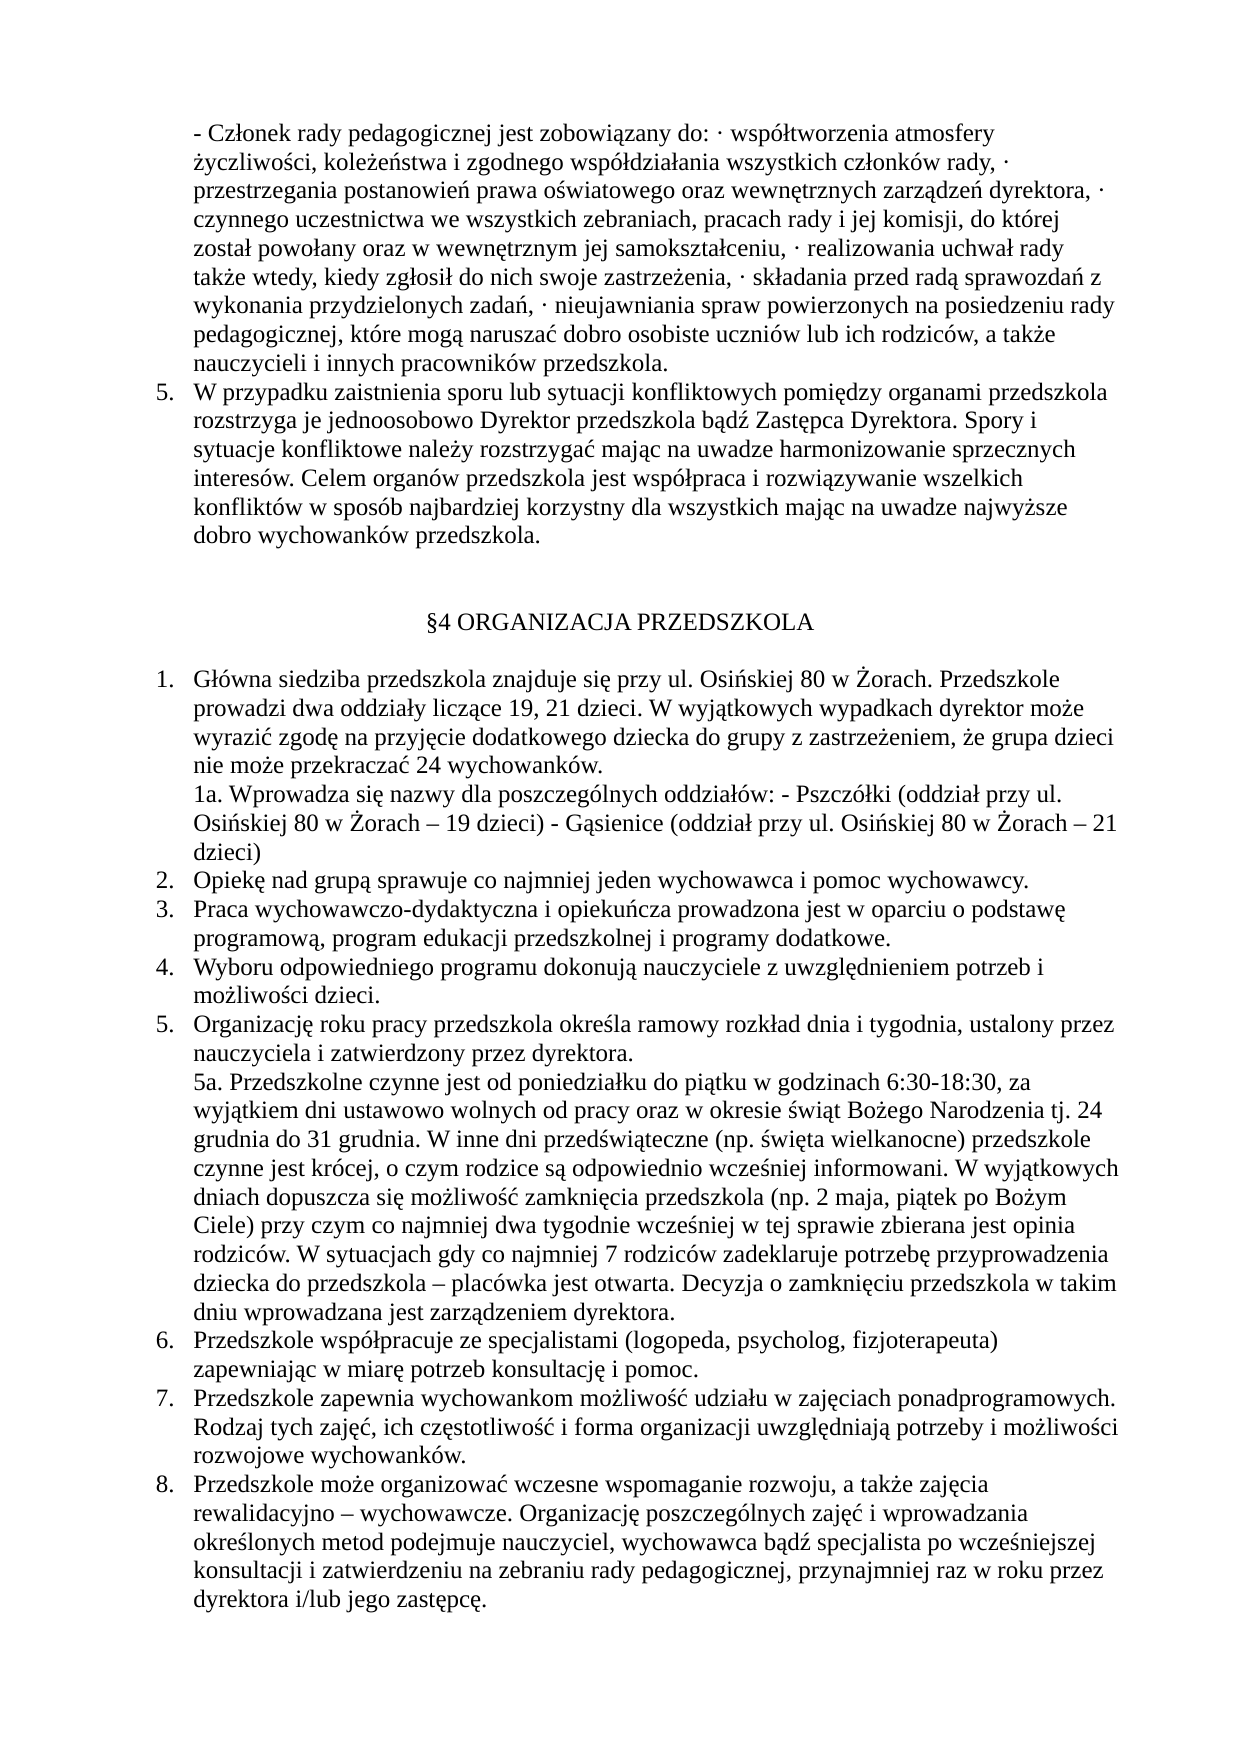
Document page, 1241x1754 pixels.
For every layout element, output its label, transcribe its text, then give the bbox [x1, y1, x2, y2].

list Praca wychowawczo-dydaktyczna i opiekuńcza prowadzona jest w oparciu o podstawę programową, program edukacji przedszkolnej i programy dodatkowe. [156, 894, 1122, 952]
list Organizację roku pracy przedszkola określa ramowy rozkład dnia i tygodnia, ustalony przez nauczyciela i zatwierdzony przez dyrektora. [156, 1009, 1122, 1067]
list Przedszkole zapewnia wychowankom możliwość udziału w zajęciach ponadprogramowych. Rodzaj tych zajęć, ich częstotliwość i forma organizacji uwzględniają potrzeby i możliwości rozwojowe wychowanków. [156, 1383, 1122, 1469]
list - Członek rady pedagogicznej jest zobowiązany do: · współtworzenia atmosfery życzliwości, koleżeństwa i zgodnego współdziałania wszystkich członków rady, · przestrzegania postanowień prawa oświatowego oraz wewnętrznych zarządzeń dyrektora, · czynnego uczestnictwa we wszystkich zebraniach, pracach rady i jej komisji, do której został powołany oraz w wewnętrznym jej samokształceniu, · realizowania uchwał rady także wtedy, kiedy zgłosił do nich swoje zastrzeżenia, · składania przed radą sprawozdań z wykonania przydzielonych zadań, · nieujawniania spraw powierzonych na posiedzeniu rady pedagogicznej, które mogą naruszać dobro osobiste uczniów lub ich rodziców, a także nauczycieli i innych pracowników przedszkola. [156, 118, 1122, 377]
list 5a. Przedszkolne czynne jest od poniedziałku do piątku w godzinach 6:30-18:30, za wyjątkiem dni ustawowo wolnych od pracy oraz w okresie świąt Bożego Narodzenia tj. 24 grudnia do 31 grudnia. W inne dni przedświąteczne (np. święta wielkanocne) przedszkole czynne jest krócej, o czym rodzice są odpowiednio wcześniej informowani. W wyjątkowych dniach dopuszcza się możliwość zamknięcia przedszkola (np. 2 maja, piątek po Bożym Ciele) przy czym co najmniej dwa tygodnie wcześniej w tej sprawie zbierana jest opinia rodziców. W sytuacjach gdy co najmniej 7 rodziców zadeklaruje potrzebę przyprowadzenia dziecka do przedszkola – placówka jest otwarta. Decyzja o zamknięciu przedszkola w takim dniu wprowadzana jest zarządzeniem dyrektora. [156, 1067, 1122, 1326]
list Wyboru odpowiedniego programu dokonują nauczyciele z uwzględnieniem potrzeb i możliwości dzieci. [156, 952, 1122, 1009]
list 1a. Wprowadza się nazwy dla poszczególnych oddziałów: - Pszczółki (oddział przy ul. Osińskiej 80 w Żorach – 19 dzieci) - Gąsienice (oddział przy ul. Osińskiej 80 w Żorach – 21 dzieci) [156, 779, 1122, 866]
list Przedszkole może organizować wczesne wspomaganie rozwoju, a także zajęcia rewalidacyjno – wychowawcze. Organizację poszczególnych zajęć i wprowadzania określonych metod podejmuje nauczyciel, wychowawca bądź specjalista po wcześniejszej konsultacji i zatwierdzeniu na zebraniu rady pedagogicznej, przynajmniej raz w roku przez dyrektora i/lub jego zastępcę. [156, 1469, 1122, 1613]
text §4 ORGANIZACJA PRZEDSZKOLA [118, 607, 1122, 636]
list W przypadku zaistnienia sporu lub sytuacji konfliktowych pomiędzy organami przedszkola rozstrzyga je jednoosobowo Dyrektor przedszkola bądź Zastępca Dyrektora. Spory i sytuacje konfliktowe należy rozstrzygać mając na uwadze harmonizowanie sprzecznych interesów. Celem organów przedszkola jest współpraca i rozwiązywanie wszelkich konfliktów w sposób najbardziej korzystny dla wszystkich mając na uwadze najwyższe dobro wychowanków przedszkola. [156, 377, 1122, 549]
list Główna siedziba przedszkola znajduje się przy ul. Osińskiej 80 w Żorach. Przedszkole prowadzi dwa oddziały liczące 19, 21 dzieci. W wyjątkowych wypadkach dyrektor może wyrazić zgodę na przyjęcie dodatkowego dziecka do grupy z zastrzeżeniem, że grupa dzieci nie może przekraczać 24 wychowanków. [156, 664, 1122, 779]
list Opiekę nad grupą sprawuje co najmniej jeden wychowawca i pomoc wychowawcy. [156, 866, 1122, 894]
list Przedszkole współpracuje ze specjalistami (logopeda, psycholog, fizjoterapeuta) zapewniając w miarę potrzeb konsultację i pomoc. [156, 1326, 1122, 1383]
